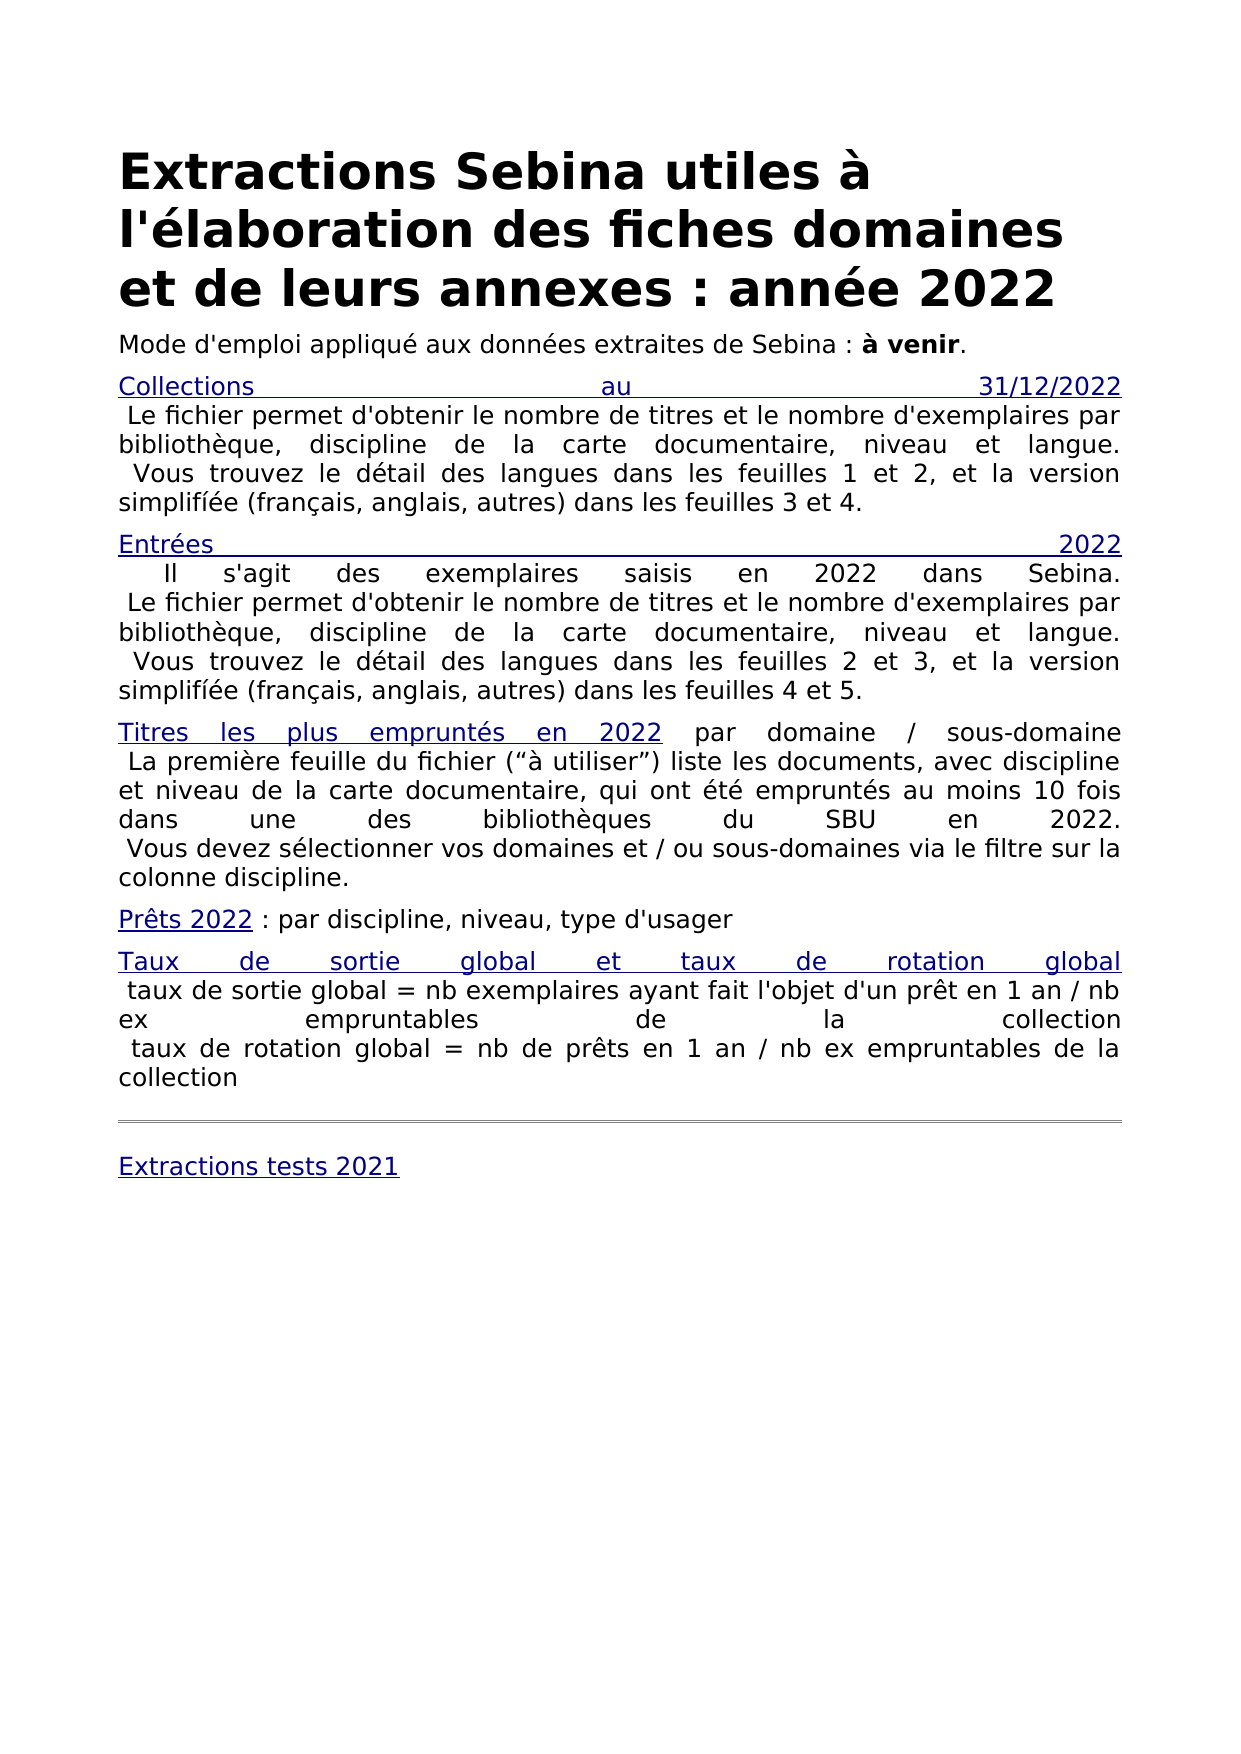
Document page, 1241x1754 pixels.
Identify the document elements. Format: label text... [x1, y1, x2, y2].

text Entrées 2022 [118, 530, 1122, 555]
text Mode d'emploi appliqué aux données extraites de Sebina : à venir. [118, 330, 1122, 359]
text Le fichier permet d'obtenir le nombre de titres et le nombre d'exemplaires par bibliothèque, discipline de la carte documentaire, niveau et langue. Vous trouvez le détail des langues dans les feuilles 1 et 2, et la version simplifíée (français, anglais, autres) dans les feuilles 3 et 4. [118, 398, 1122, 518]
text Il s'agit des exemplaires saisis en 2022 dans Sebina. Le fichier permet d'obtenir le nombre de titres et le nombre d'exemplaires par bibliothèque, discipline de la carte documentaire, niveau et langue. Vous trouvez le détail des langues dans les feuilles 2 et 3, et la version simplifíée (français, anglais, autres) dans les feuilles 4 et 5. [118, 557, 1122, 705]
text taux de sortie global = nb exemplaires ayant fait l'objet d'un prêt en 1 an / nb ex empruntables de la collection taux de rotation global = nb de prêts en 1 an / nb ex empruntables de la collection [118, 973, 1122, 1093]
text Collections au 31/12/2022 [118, 372, 1122, 397]
text Titres les plus empruntés en 2022 par domaine / sous-domaine La première feuille du fichier (“à utiliser”) liste les documents, avec discipline et niveau de la carte documentaire, qui ont été empruntés au moins 10 fois dans une des bibliothèques du SBU en 2022. Vous devez sélectionner vos domaines et / ou sous-domaines via le filtre sur la colonne discipline. [118, 718, 1122, 893]
text Extractions tests 2021 [118, 1152, 1122, 1181]
text Prêts 2022 : par discipline, niveau, type d'usager [118, 905, 1122, 934]
subtitle Extractions Sebina utiles à l'élaboration des fiches domaines et de leurs annexes : année 2022 [118, 143, 1122, 318]
text Taux de sortie global et taux de rotation global [118, 947, 1122, 972]
